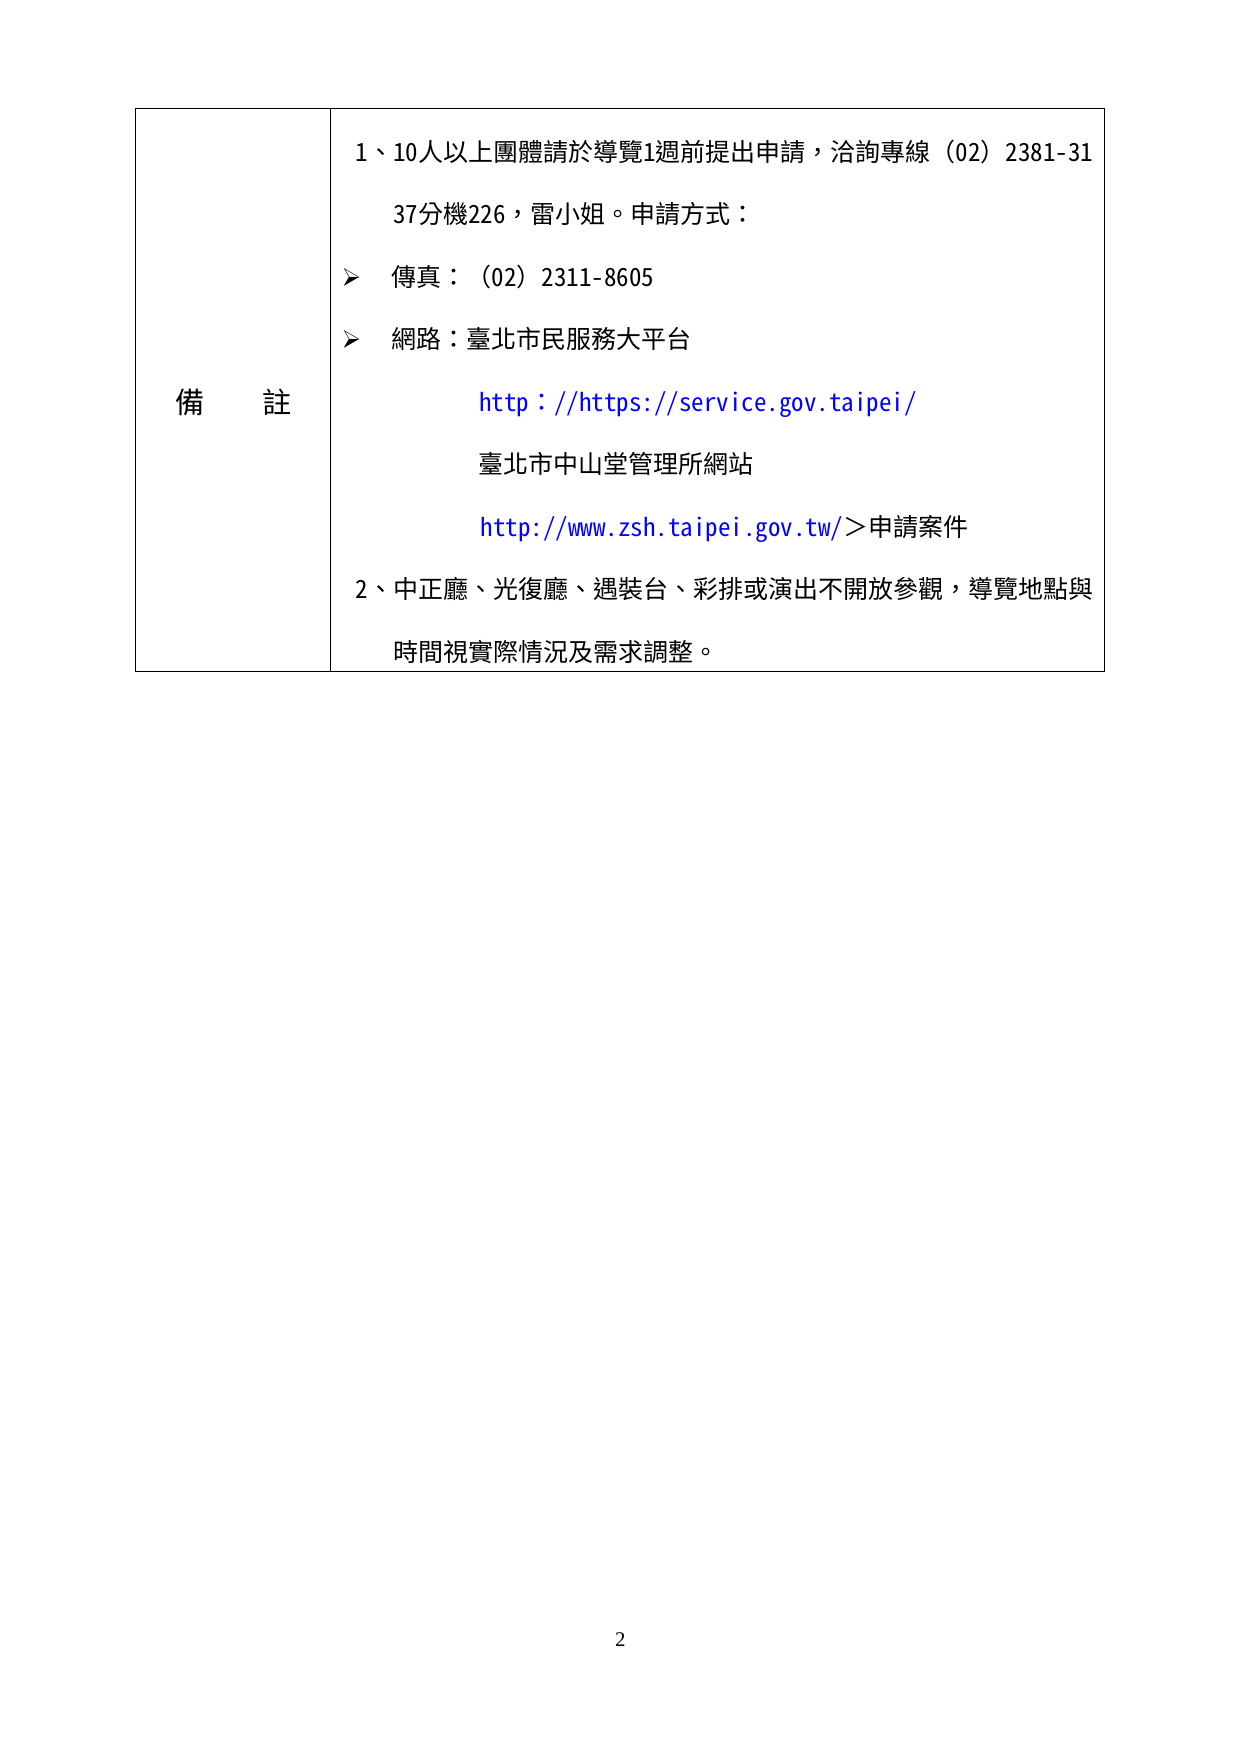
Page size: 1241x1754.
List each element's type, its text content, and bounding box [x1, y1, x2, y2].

table_cell 1、10人以上團體請於導覽1週前提出申請，洽詢專線（02）2381-3137分機226，雷小姐。申請方式： 傳真：（02）2311-8605 網路：臺北市民服務大平台 http：//https://service.gov.taipei/ 臺北市中山堂管理所網站 http://www.zsh.taipei.gov.tw/＞申請案件 2、中正廳、光復廳、遇裝台、彩排或演出不開放參觀，導覽地點與時間視實際情況及需求調整。 [331, 109, 1104, 671]
table_cell 備 註 [136, 109, 330, 671]
